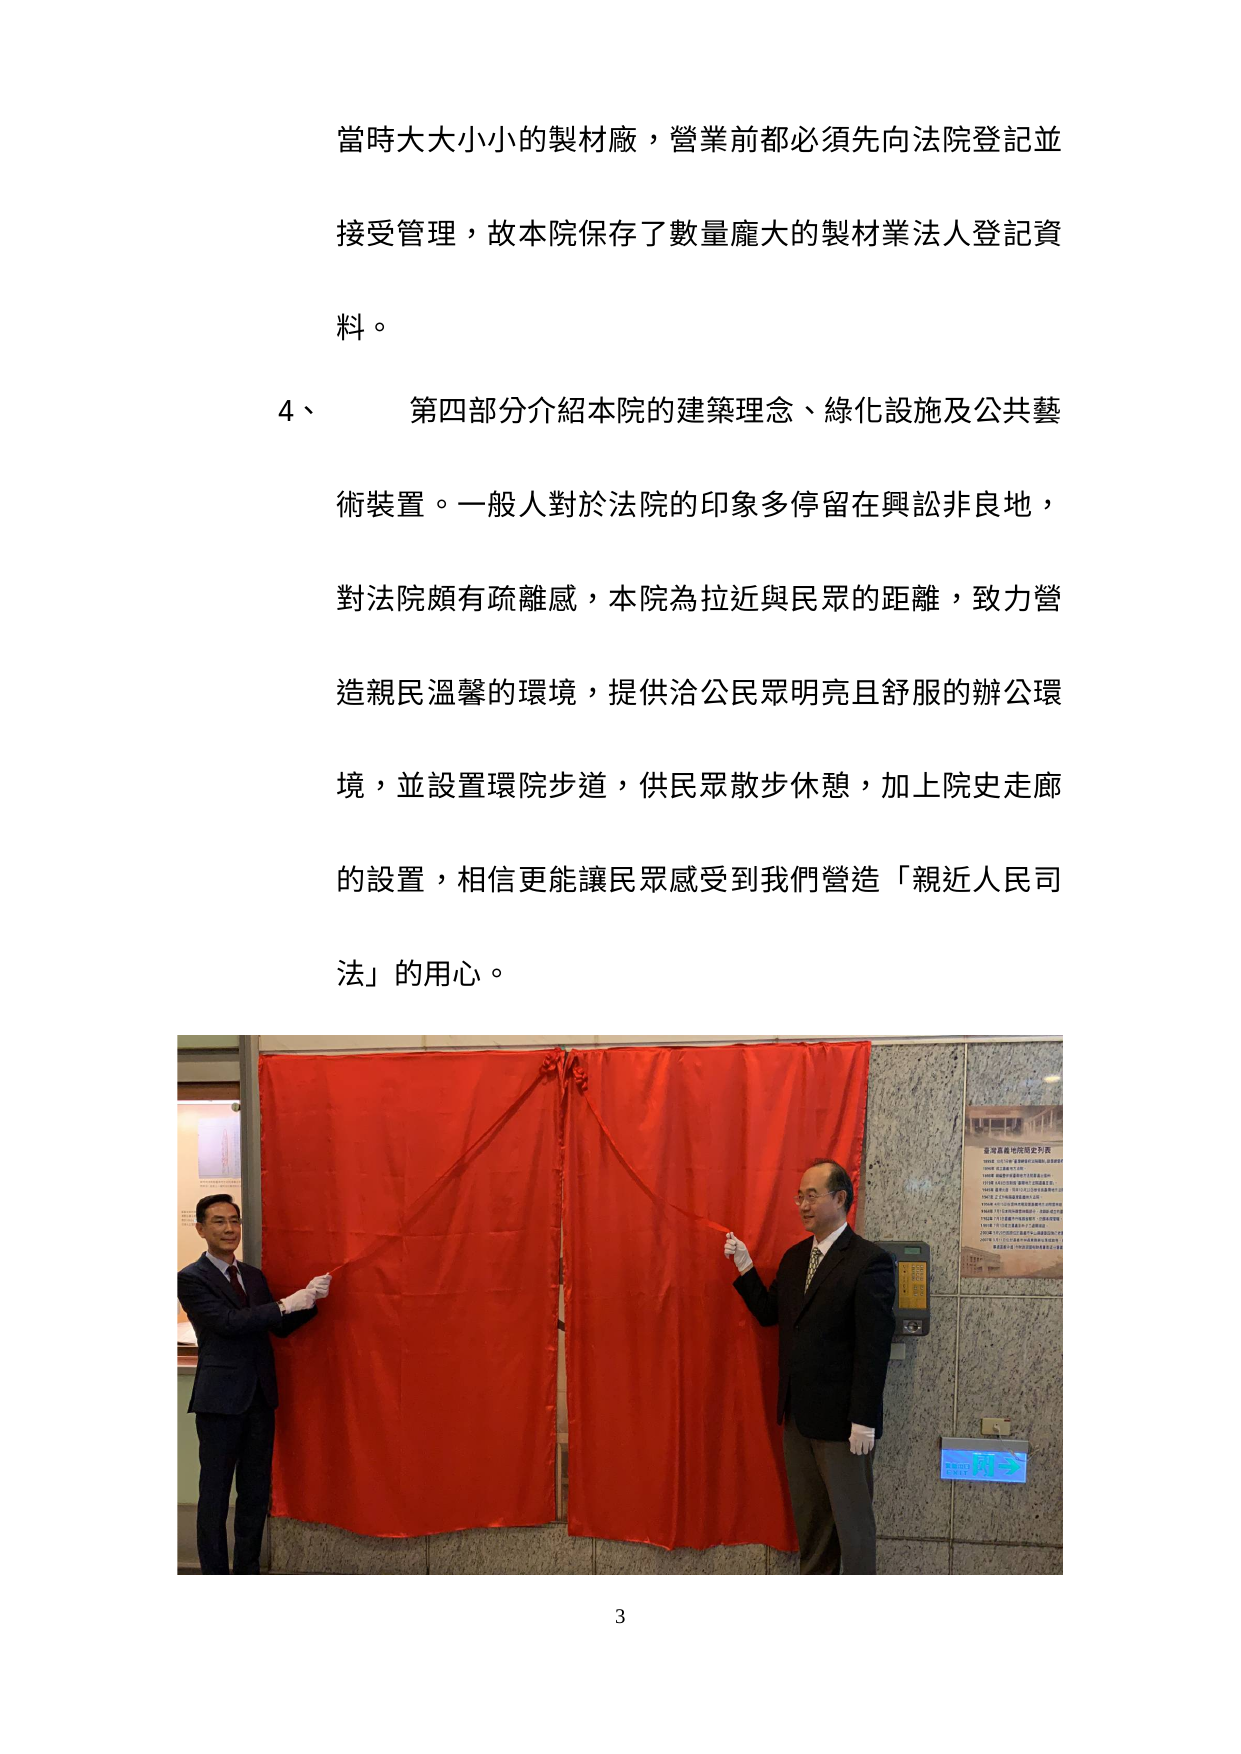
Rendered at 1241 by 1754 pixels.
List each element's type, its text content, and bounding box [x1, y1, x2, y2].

list 第三部分展示本院保管的法人登記資料。嘉義因為臨近阿里山，在日治時期林業活動興盛，甚至有林業之都的稱號，在這段林業發展的過程中，法院也沒有缺席，當時大大小小的製材廠，營業前都必須先向法院登記並接受管理，故本院保存了數量龐大的製材業法人登記資料。 [277, 96, 1063, 346]
list 第四部分介紹本院的建築理念、綠化設施及公共藝術裝置。一般人對於法院的印象多停留在興訟非良地，對法院頗有疏離感，本院為拉近與民眾的距離，致力營造親民溫馨的環境，提供洽公民眾明亮且舒服的辦公環境，並設置環院步道，供民眾散步休憩，加上院史走廊的設置，相信更能讓民眾感受到我們營造「親近人民司法」的用心。 [277, 367, 1063, 992]
